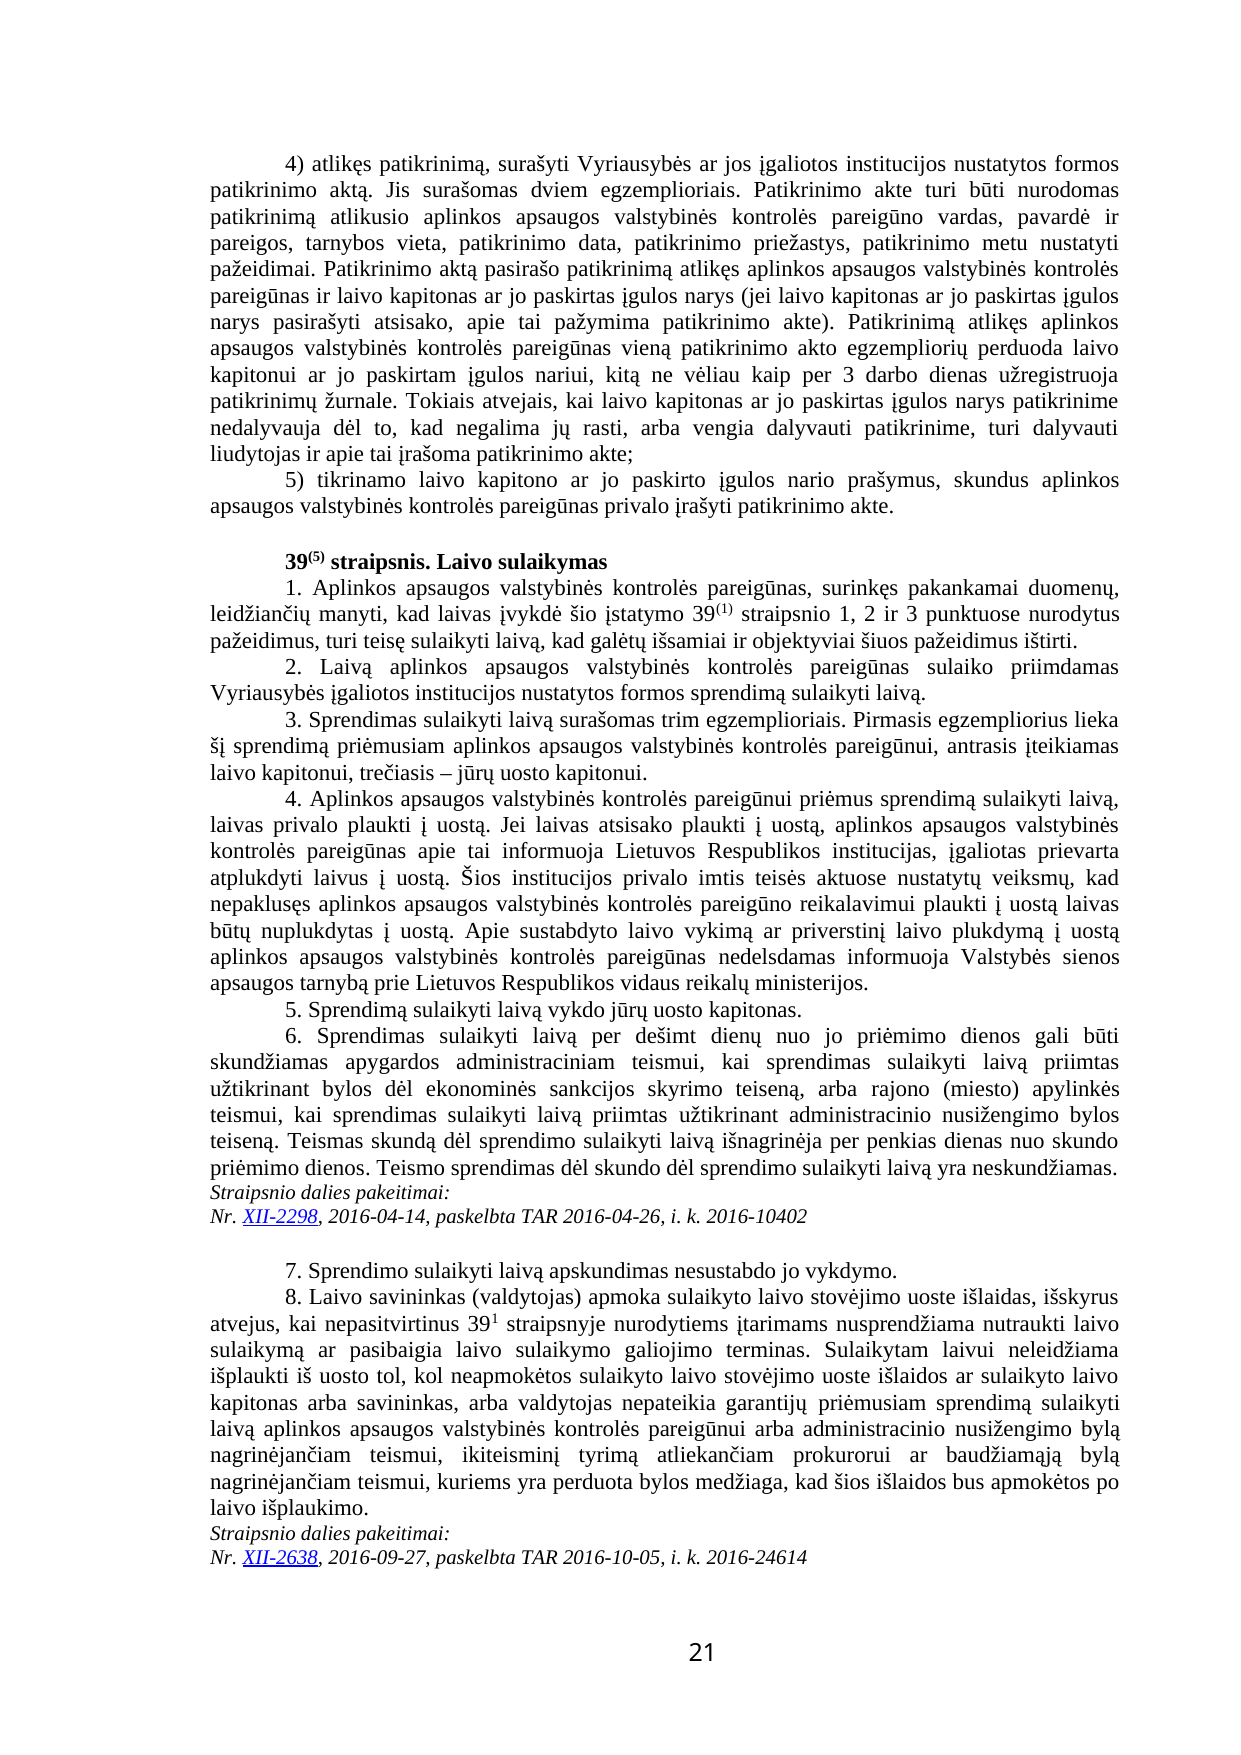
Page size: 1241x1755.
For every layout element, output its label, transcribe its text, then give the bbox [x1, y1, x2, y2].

text 4) atlikęs patikrinimą, surašyti Vyriausybės ar jos įgaliotos institucijos nustatytos formos patikrinimo aktą. Jis surašomas dviem egzemplioriais. Patikrinimo akte turi būti nurodomas patikrinimą atlikusio aplinkos apsaugos valstybinės kontrolės pareigūno vardas, pavardė ir pareigos, tarnybos vieta, patikrinimo data, patikrinimo priežastys, patikrinimo metu nustatyti pažeidimai. Patikrinimo aktą pasirašo patikrinimą atlikęs aplinkos apsaugos valstybinės kontrolės pareigūnas ir laivo kapitonas ar jo paskirtas įgulos narys (jei laivo kapitonas ar jo paskirtas įgulos narys pasirašyti atsisako, apie tai pažymima patikrinimo akte). Patikrinimą atlikęs aplinkos apsaugos valstybinės kontrolės pareigūnas vieną patikrinimo akto egzempliorių perduoda laivo kapitonui ar jo paskirtam įgulos nariui, kitą ne vėliau kaip per 3 darbo dienas užregistruoja patikrinimų žurnale. Tokiais atvejais, kai laivo kapitonas ar jo paskirtas įgulos narys patikrinime nedalyvauja dėl to, kad negalima jų rasti, arba vengia dalyvauti patikrinime, turi dalyvauti liudytojas ir apie tai įrašoma patikrinimo akte; [210, 150, 1120, 466]
text 3. Sprendimas sulaikyti laivą surašomas trim egzemplioriais. Pirmasis egzempliorius lieka šį sprendimą priėmusiam aplinkos apsaugos valstybinės kontrolės pareigūnui, antrasis įteikiamas laivo kapitonui, trečiasis – jūrų uosto kapitonui. [210, 706, 1120, 785]
text 5) tikrinamo laivo kapitono ar jo paskirto įgulos nario prašymus, skundus aplinkos apsaugos valstybinės kontrolės pareigūnas privalo įrašyti patikrinimo akte. [210, 466, 1120, 519]
text 4. Aplinkos apsaugos valstybinės kontrolės pareigūnui priėmus sprendimą sulaikyti laivą, laivas privalo plaukti į uostą. Jei laivas atsisako plaukti į uostą, aplinkos apsaugos valstybinės kontrolės pareigūnas apie tai informuoja Lietuvos Respublikos institucijas, įgaliotas prievarta atplukdyti laivus į uostą. Šios institucijos privalo imtis teisės aktuose nustatytų veiksmų, kad nepaklusęs aplinkos apsaugos valstybinės kontrolės pareigūno reikalavimui plaukti į uostą laivas būtų nuplukdytas į uostą. Apie sustabdyto laivo vykimą ar priverstinį laivo plukdymą į uostą aplinkos apsaugos valstybinės kontrolės pareigūnas nedelsdamas informuoja Valstybės sienos apsaugos tarnybą prie Lietuvos Respublikos vidaus reikalų ministerijos. [210, 785, 1120, 996]
text 7. Sprendimo sulaikyti laivą apskundimas nesustabdo jo vykdymo. [210, 1257, 1120, 1283]
text Straipsnio dalies pakeitimai: [210, 1521, 1120, 1545]
text 8. Laivo savininkas (valdytojas) apmoka sulaikyto laivo stovėjimo uoste išlaidas, išskyrus atvejus, kai nepasitvirtinus 391 straipsnyje nurodytiems įtarimams nusprendžiama nutraukti laivo sulaikymą ar pasibaigia laivo sulaikymo galiojimo terminas. Sulaikytam laivui neleidžiama išplaukti iš uosto tol, kol neapmokėtos sulaikyto laivo stovėjimo uoste išlaidos ar sulaikyto laivo kapitonas arba savininkas, arba valdytojas nepateikia garantijų priėmusiam sprendimą sulaikyti laivą aplinkos apsaugos valstybinės kontrolės pareigūnui arba administracinio nusižengimo bylą nagrinėjančiam teismui, ikiteisminį tyrimą atliekančiam prokurorui ar baudžiamąją bylą nagrinėjančiam teismui, kuriems yra perduota bylos medžiaga, kad šios išlaidos bus apmokėtos po laivo išplaukimo. [210, 1283, 1120, 1521]
text Nr. XII-2638, 2016-09-27, paskelbta TAR 2016-10-05, i. k. 2016-24614 [210, 1545, 1120, 1569]
text 6. Sprendimas sulaikyti laivą per dešimt dienų nuo jo priėmimo dienos gali būti skundžiamas apygardos administraciniam teismui, kai sprendimas sulaikyti laivą priimtas užtikrinant bylos dėl ekonominės sankcijos skyrimo teiseną, arba rajono (miesto) apylinkės teismui, kai sprendimas sulaikyti laivą priimtas užtikrinant administracinio nusižengimo bylos teiseną. Teismas skundą dėl sprendimo sulaikyti laivą išnagrinėja per penkias dienas nuo skundo priėmimo dienos. Teismo sprendimas dėl skundo dėl sprendimo sulaikyti laivą yra neskundžiamas. [210, 1022, 1120, 1180]
text 2. Laivą aplinkos apsaugos valstybinės kontrolės pareigūnas sulaiko priimdamas Vyriausybės įgaliotos institucijos nustatytos formos sprendimą sulaikyti laivą. [210, 653, 1120, 706]
text Nr. XII-2298, 2016-04-14, paskelbta TAR 2016-04-26, i. k. 2016-10402 [210, 1204, 1120, 1228]
text 39(5) straipsnis. Laivo sulaikymas [210, 548, 1120, 574]
text Straipsnio dalies pakeitimai: [210, 1180, 1120, 1204]
text 5. Sprendimą sulaikyti laivą vykdo jūrų uosto kapitonas. [210, 996, 1120, 1022]
text 1. Aplinkos apsaugos valstybinės kontrolės pareigūnas, surinkęs pakankamai duomenų, leidžiančių manyti, kad laivas įvykdė šio įstatymo 39(1) straipsnio 1, 2 ir 3 punktuose nurodytus pažeidimus, turi teisę sulaikyti laivą, kad galėtų išsamiai ir objektyviai šiuos pažeidimus ištirti. [210, 574, 1120, 653]
